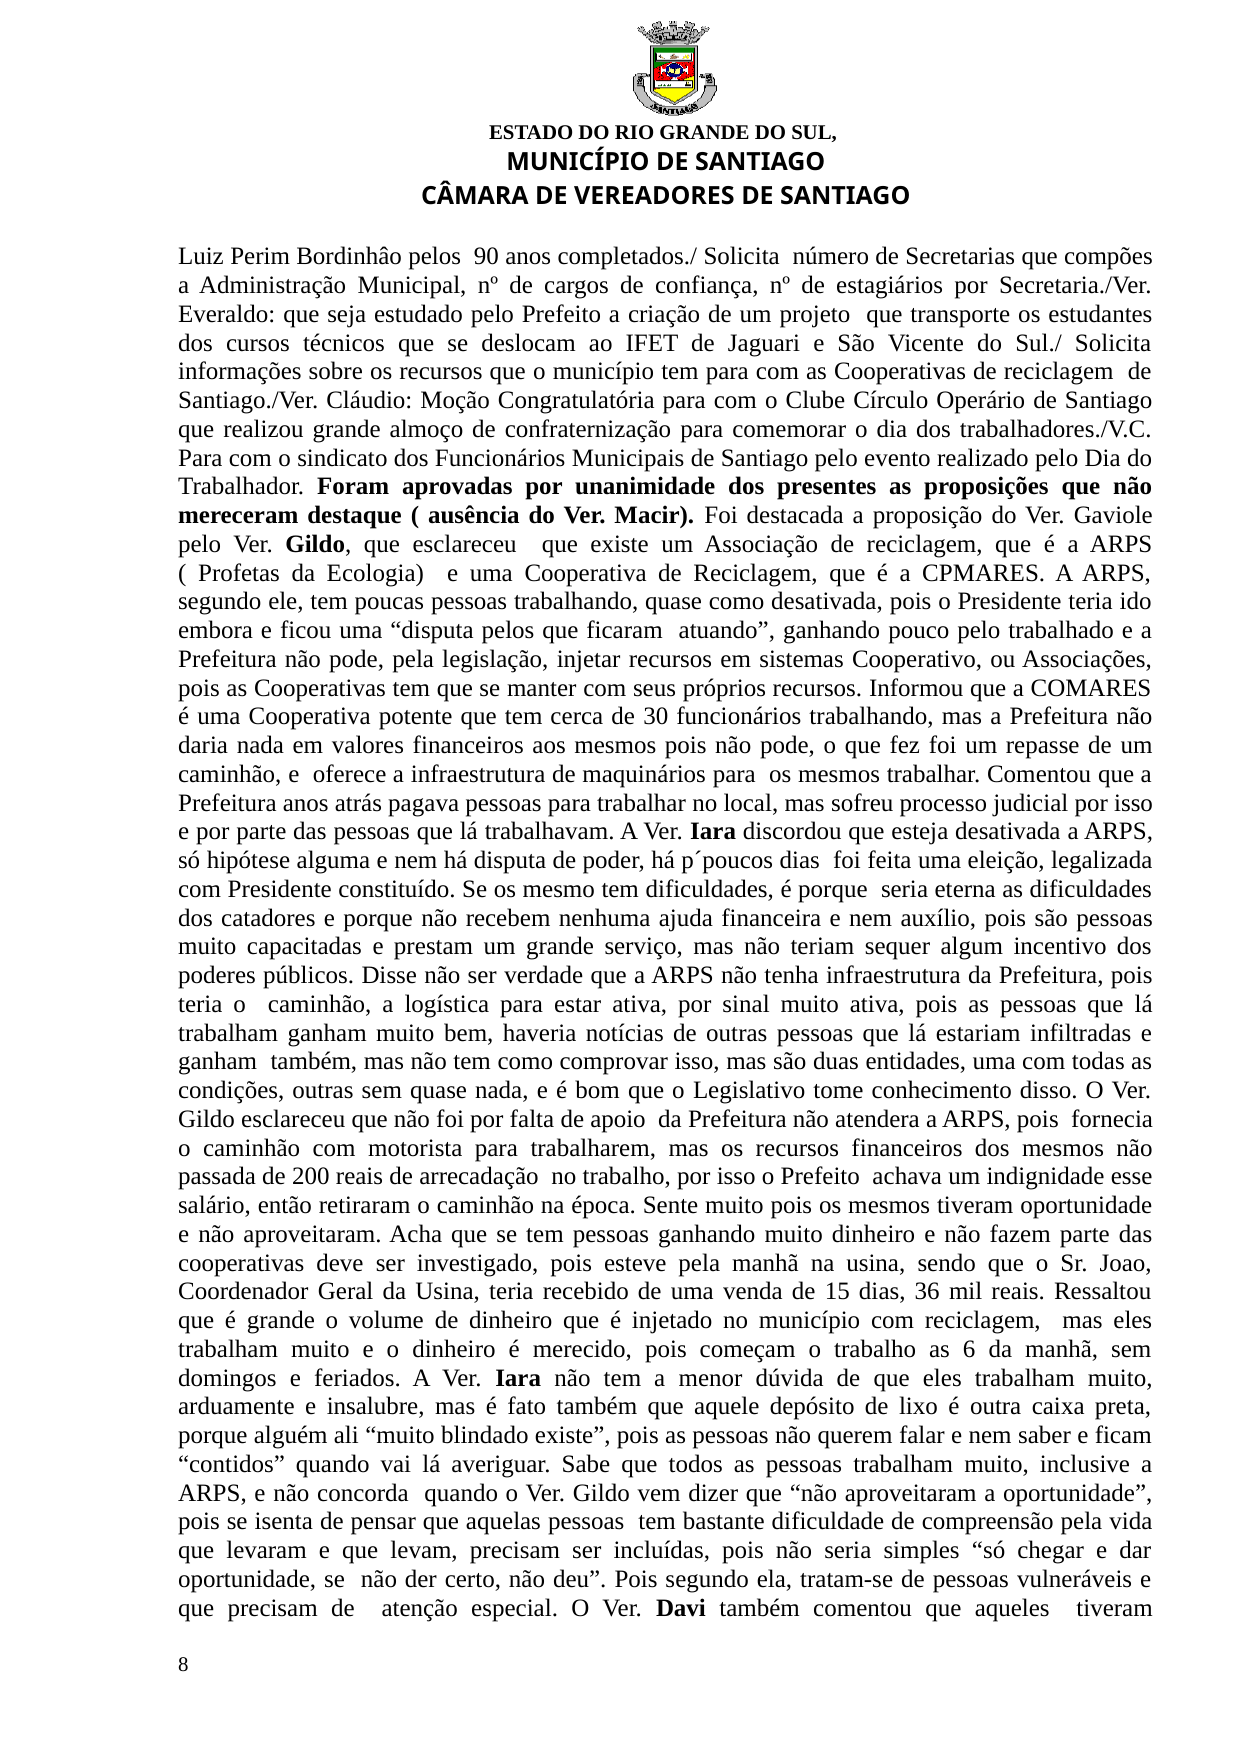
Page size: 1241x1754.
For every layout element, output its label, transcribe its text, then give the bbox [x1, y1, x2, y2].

text Luiz Perim Bordinhâo pelos 90 anos completados./ Solicita número de Secretarias que compões a Administração Municipal, nº de cargos de confiança, nº de estagiários por Secretaria./Ver. Everaldo: que seja estudado pelo Prefeito a criação de um projeto que transporte os estudantes dos cursos técnicos que se deslocam ao IFET de Jaguari e São Vicente do Sul./ Solicita informações sobre os recursos que o município tem para com as Cooperativas de reciclagem de Santiago./Ver. Cláudio: Moção Congratulatória para com o Clube Círculo Operário de Santiago que realizou grande almoço de confraternização para comemorar o dia dos trabalhadores./V.C. Para com o sindicato dos Funcionários Municipais de Santiago pelo evento realizado pelo Dia do Trabalhador. Foram aprovadas por unanimidade dos presentes as proposições que não mereceram destaque ( ausência do Ver. Macir). Foi destacada a proposição do Ver. Gaviole pelo Ver. Gildo, que esclareceu que existe um Associação de reciclagem, que é a ARPS ( Profetas da Ecologia) e uma Cooperativa de Reciclagem, que é a CPMARES. A ARPS, segundo ele, tem poucas pessoas trabalhando, quase como desativada, pois o Presidente teria ido embora e ficou uma “disputa pelos que ficaram atuando”, ganhando pouco pelo trabalhado e a Prefeitura não pode, pela legislação, injetar recursos em sistemas Cooperativo, ou Associações, pois as Cooperativas tem que se manter com seus próprios recursos. Informou que a COMARES é uma Cooperativa potente que tem cerca de 30 funcionários trabalhando, mas a Prefeitura não daria nada em valores financeiros aos mesmos pois não pode, o que fez foi um repasse de um caminhão, e oferece a infraestrutura de maquinários para os mesmos trabalhar. Comentou que a Prefeitura anos atrás pagava pessoas para trabalhar no local, mas sofreu processo judicial por isso e por parte das pessoas que lá trabalhavam. A Ver. Iara discordou que esteja desativada a ARPS, só hipótese alguma e nem há disputa de poder, há p´poucos dias foi feita uma eleição, legalizada com Presidente constituído. Se os mesmo tem dificuldades, é porque seria eterna as dificuldades dos catadores e porque não recebem nenhuma ajuda financeira e nem auxílio, pois são pessoas muito capacitadas e prestam um grande serviço, mas não teriam sequer algum incentivo dos poderes públicos. Disse não ser verdade que a ARPS não tenha infraestrutura da Prefeitura, pois teria o caminhão, a logística para estar ativa, por sinal muito ativa, pois as pessoas que lá trabalham ganham muito bem, haveria notícias de outras pessoas que lá estariam infiltradas e ganham também, mas não tem como comprovar isso, mas são duas entidades, uma com todas as condições, outras sem quase nada, e é bom que o Legislativo tome conhecimento disso. O Ver. Gildo esclareceu que não foi por falta de apoio da Prefeitura não atendera a ARPS, pois fornecia o caminhão com motorista para trabalharem, mas os recursos financeiros dos mesmos não passada de 200 reais de arrecadação no trabalho, por isso o Prefeito achava um indignidade esse salário, então retiraram o caminhão na época. Sente muito pois os mesmos tiveram oportunidade e não aproveitaram. Acha que se tem pessoas ganhando muito dinheiro e não fazem parte das cooperativas deve ser investigado, pois esteve pela manhã na usina, sendo que o Sr. Joao, Coordenador Geral da Usina, teria recebido de uma venda de 15 dias, 36 mil reais. Ressaltou que é grande o volume de dinheiro que é injetado no município com reciclagem, mas eles trabalham muito e o dinheiro é merecido, pois começam o trabalho as 6 da manhã, sem domingos e feriados. A Ver. Iara não tem a menor dúvida de que eles trabalham muito, arduamente e insalubre, mas é fato também que aquele depósito de lixo é outra caixa preta, porque alguém ali “muito blindado existe”, pois as pessoas não querem falar e nem saber e ficam “contidos” quando vai lá averiguar. Sabe que todos as pessoas trabalham muito, inclusive a ARPS, e não concorda quando o Ver. Gildo vem dizer que “não aproveitaram a oportunidade”, pois se isenta de pensar que aquelas pessoas tem bastante dificuldade de compreensão pela vida que levaram e que levam, precisam ser incluídas, pois não seria simples “só chegar e dar oportunidade, se não der certo, não deu”. Pois segundo ela, tratam-se de pessoas vulneráveis e que precisam de atenção especial. O Ver. Davi também comentou que aqueles tiveram [178, 241, 1153, 1621]
